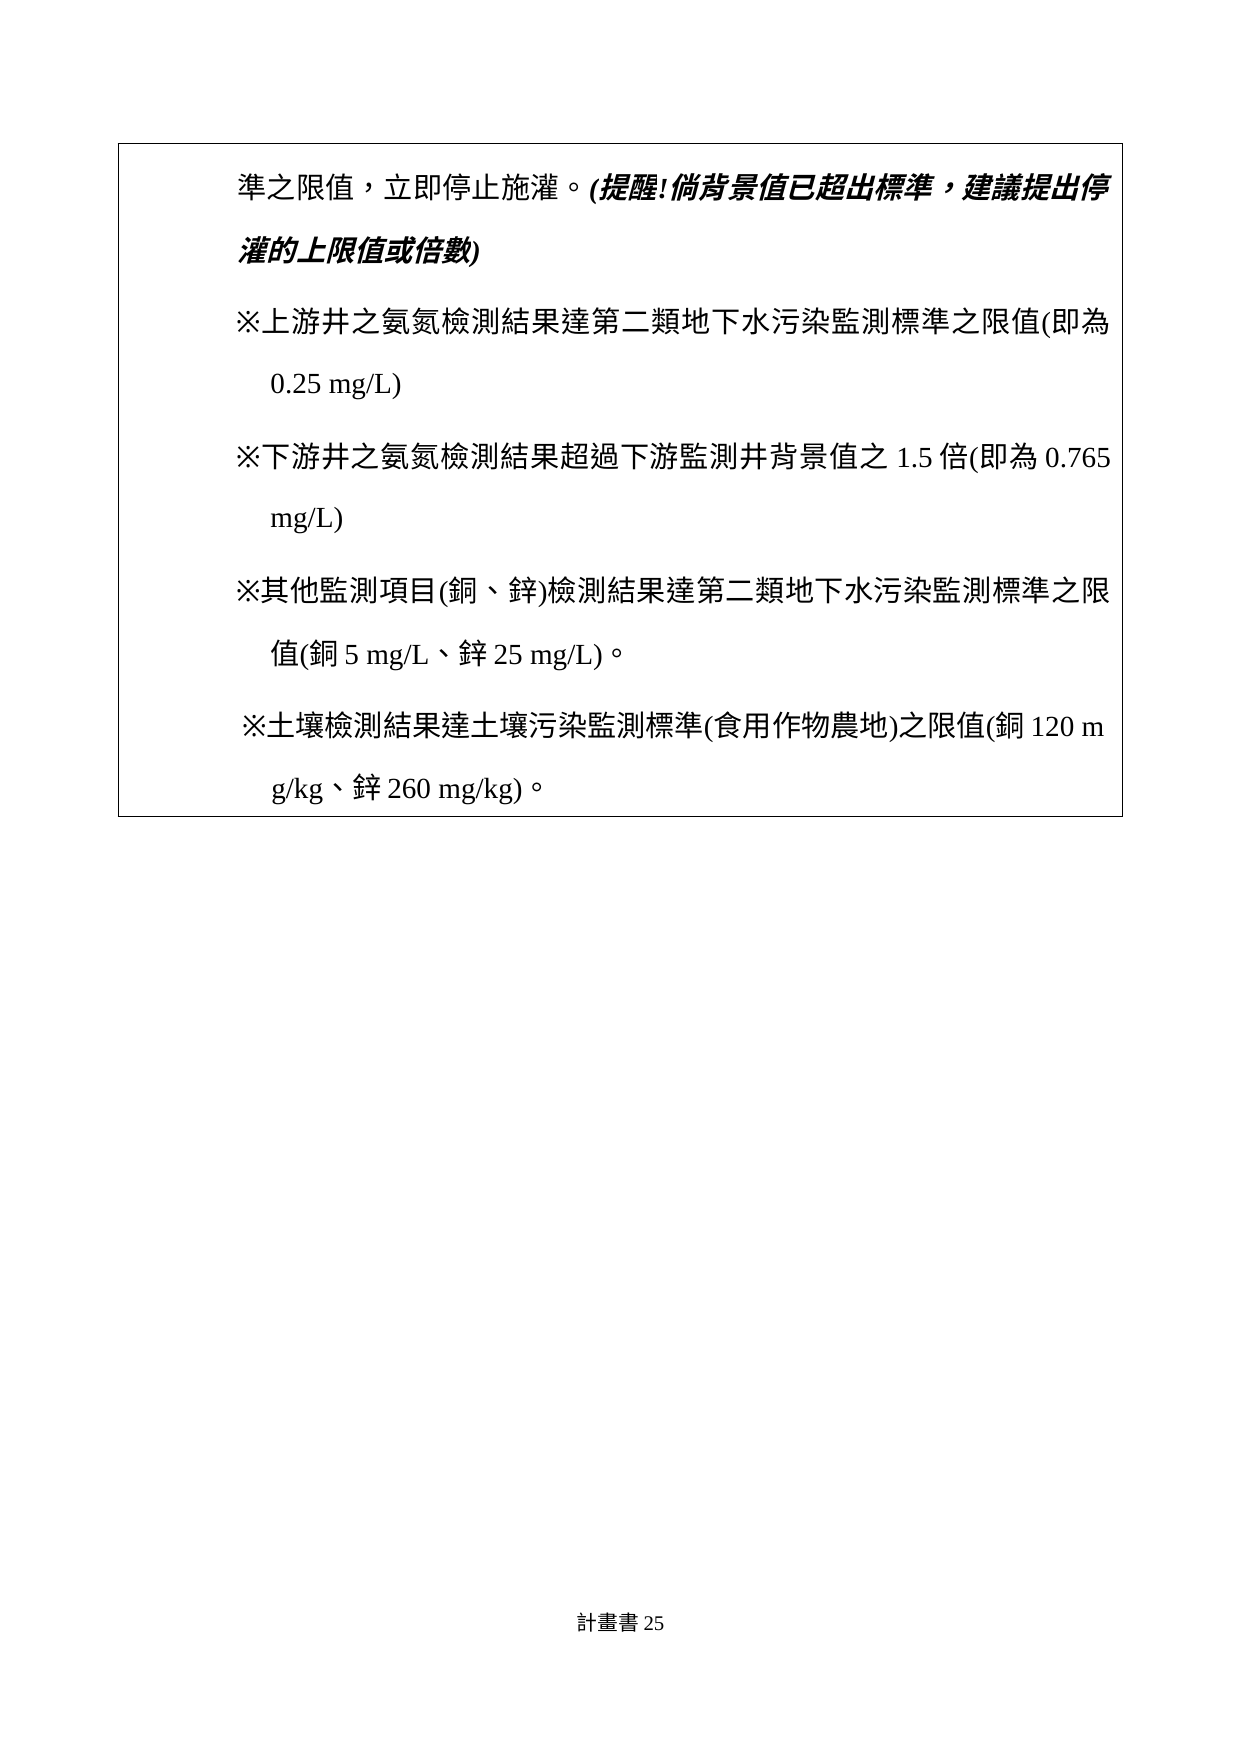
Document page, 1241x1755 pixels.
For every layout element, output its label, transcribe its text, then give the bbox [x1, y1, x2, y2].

table_header 準之限值，立即停止施灌。(提醒!倘背景值已超出標準，建議提出停灌的上限值或倍數) ※上游井之氨氮檢測結果達第二類地下水污染監測標準之限值(即為0.25 mg/L) ※下游井之氨氮檢測結果超過下游監測井背景值之1.5倍(即為0.765 mg/L) ※其他監測項目(銅、鋅)檢測結果達第二類地下水污染監測標準之限值(銅5 mg/L、鋅25 mg/L)。 ※土壤檢測結果達土壤污染監測標準(食用作物農地)之限值(銅120 mg/kg、鋅260 mg/kg)。 [119, 144, 1122, 816]
